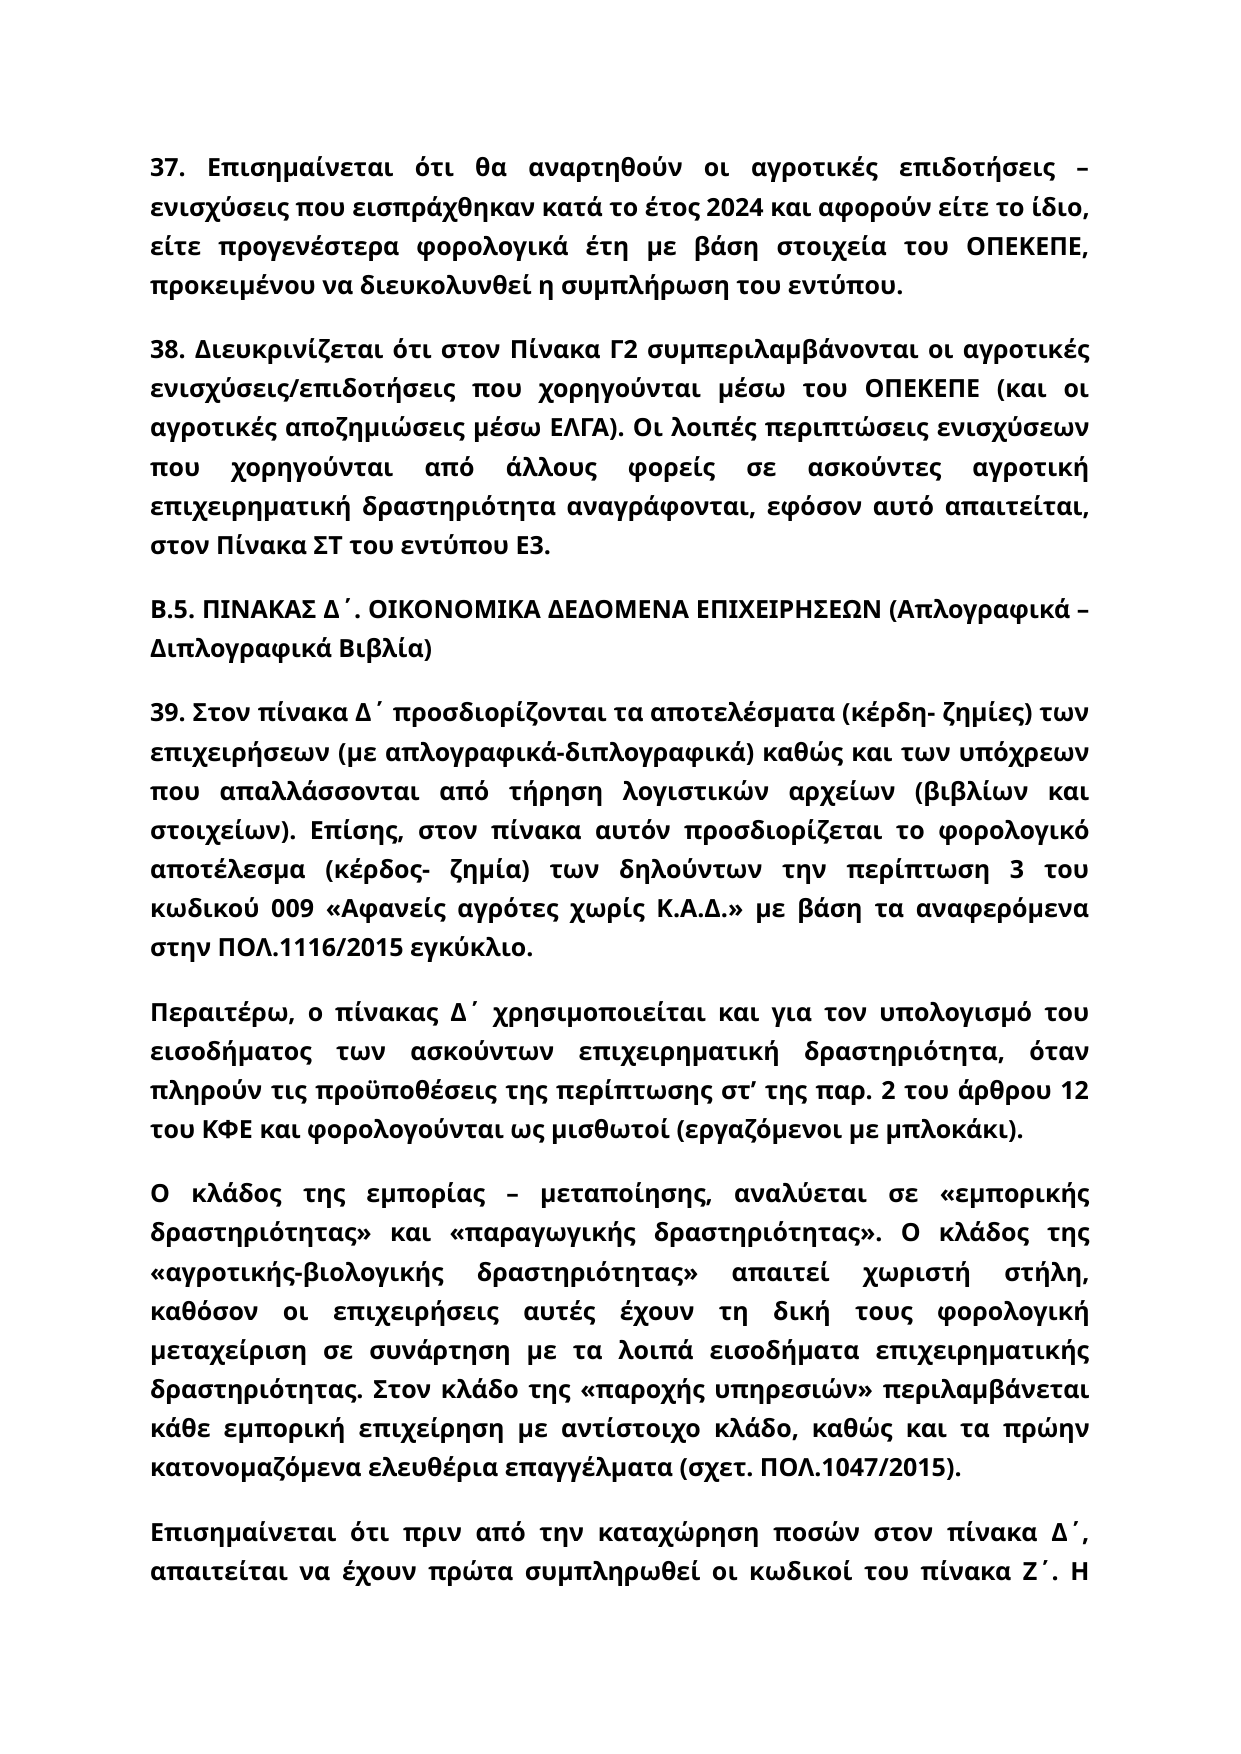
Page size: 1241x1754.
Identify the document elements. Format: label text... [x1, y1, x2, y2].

text 38. Διευκρινίζεται ότι στον Πίνακα Γ2 συμπεριλαμβάνονται οι αγροτικές ενισχύσεις/επιδοτήσεις που χορηγούνται μέσω του ΟΠΕΚΕΠΕ (και οι αγροτικές αποζημιώσεις μέσω ΕΛΓΑ). Οι λοιπές περιπτώσεις ενισχύσεων που χορηγούνται από άλλους φορείς σε ασκούντες αγροτική επιχειρηματική δραστηριότητα αναγράφονται, εφόσον αυτό απαιτείται, στον Πίνακα ΣΤ του εντύπου Ε3. [150, 332, 1090, 562]
text Β.5. ΠΙΝΑΚΑΣ Δ΄. ΟΙΚΟΝΟΜΙΚΑ ΔΕΔΟΜΕΝΑ ΕΠΙΧΕΙΡΗΣΕΩΝ (Απλογραφικά – Διπλογραφικά Βιβλία) [150, 592, 1090, 665]
text Περαιτέρω, ο πίνακας Δ΄ χρησιμοποιείται και για τον υπολογισμό του εισοδήματος των ασκούντων επιχειρηματική δραστηριότητα, όταν πληρούν τις προϋποθέσεις της περίπτωσης στ’ της παρ. 2 του άρθρου 12 του ΚΦΕ και φορολογούνται ως μισθωτοί (εργαζόμενοι με μπλοκάκι). [150, 994, 1090, 1146]
text 37. Επισημαίνεται ότι θα αναρτηθούν οι αγροτικές επιδοτήσεις – ενισχύσεις που εισπράχθηκαν κατά το έτος 2024 και αφορούν είτε το ίδιο, είτε προγενέστερα φορολογικά έτη με βάση στοιχεία του ΟΠΕΚΕΠΕ, προκειμένου να διευκολυνθεί η συμπλήρωση του εντύπου. [150, 150, 1090, 302]
text 39. Στον πίνακα Δ΄ προσδιορίζονται τα αποτελέσματα (κέρδη- ζημίες) των επιχειρήσεων (με απλογραφικά-διπλογραφικά) καθώς και των υπόχρεων που απαλλάσσονται από τήρηση λογιστικών αρχείων (βιβλίων και στοιχείων). Επίσης, στον πίνακα αυτόν προσδιορίζεται το φορολογικό αποτέλεσμα (κέρδος- ζημία) των δηλούντων την περίπτωση 3 του κωδικού 009 «Αφανείς αγρότες χωρίς Κ.Α.Δ.» με βάση τα αναφερόμενα στην ΠΟΛ.1116/2015 εγκύκλιο. [150, 695, 1090, 964]
text Ο κλάδος της εμπορίας – μεταποίησης, αναλύεται σε «εμπορικής δραστηριότητας» και «παραγωγικής δραστηριότητας». Ο κλάδος της «αγροτικής-βιολογικής δραστηριότητας» απαιτεί χωριστή στήλη, καθόσον οι επιχειρήσεις αυτές έχουν τη δική τους φορολογική μεταχείριση σε συνάρτηση με τα λοιπά εισοδήματα επιχειρηματικής δραστηριότητας. Στον κλάδο της «παροχής υπηρεσιών» περιλαμβάνεται κάθε εμπορική επιχείρηση με αντίστοιχο κλάδο, καθώς και τα πρώην κατονομαζόμενα ελευθέρια επαγγέλματα (σχετ. ΠΟΛ.1047/2015). [150, 1176, 1090, 1484]
text Επισημαίνεται ότι πριν από την καταχώρηση ποσών στον πίνακα Δ΄, απαιτείται να έχουν πρώτα συμπληρωθεί οι κωδικοί του πίνακα Ζ΄. Η [150, 1514, 1090, 1587]
